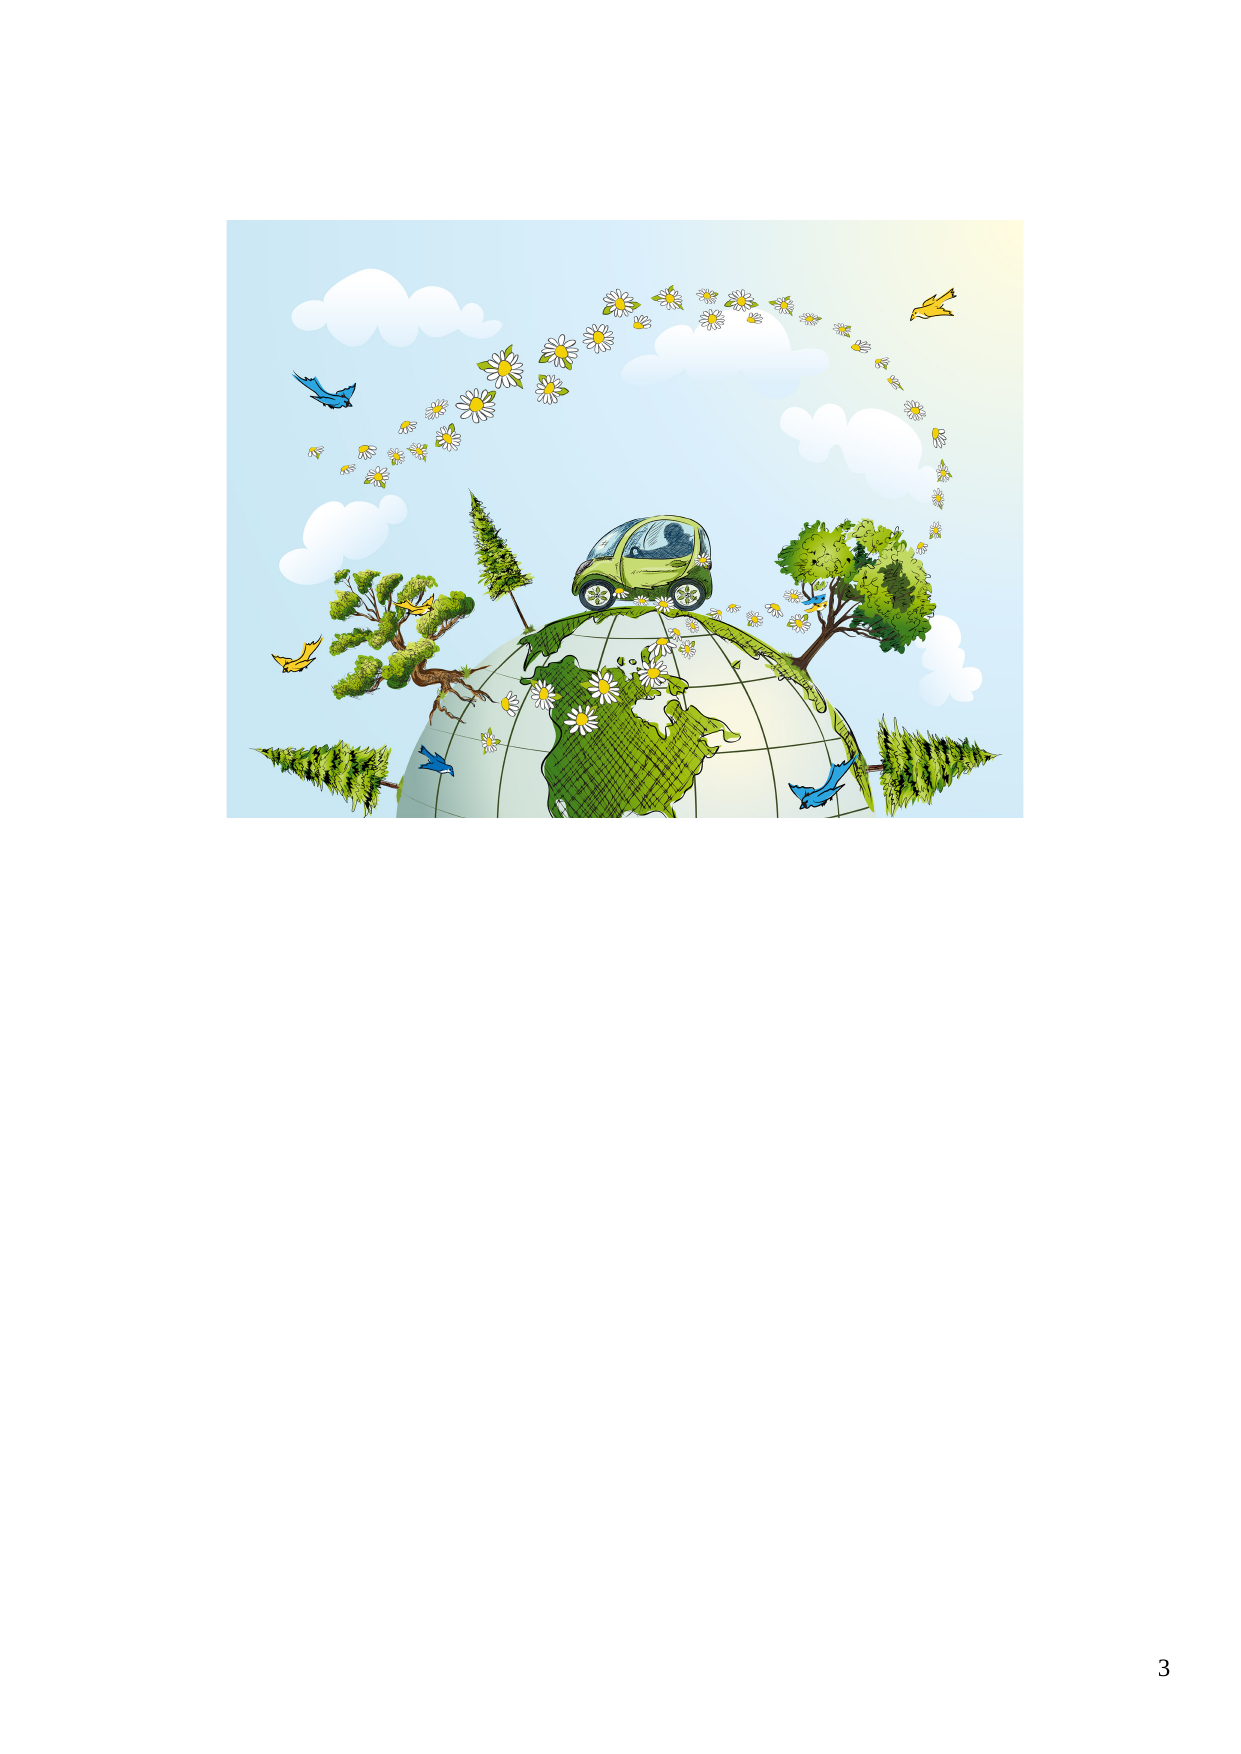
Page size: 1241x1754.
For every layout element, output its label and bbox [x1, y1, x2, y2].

picture [226, 220, 1024, 818]
